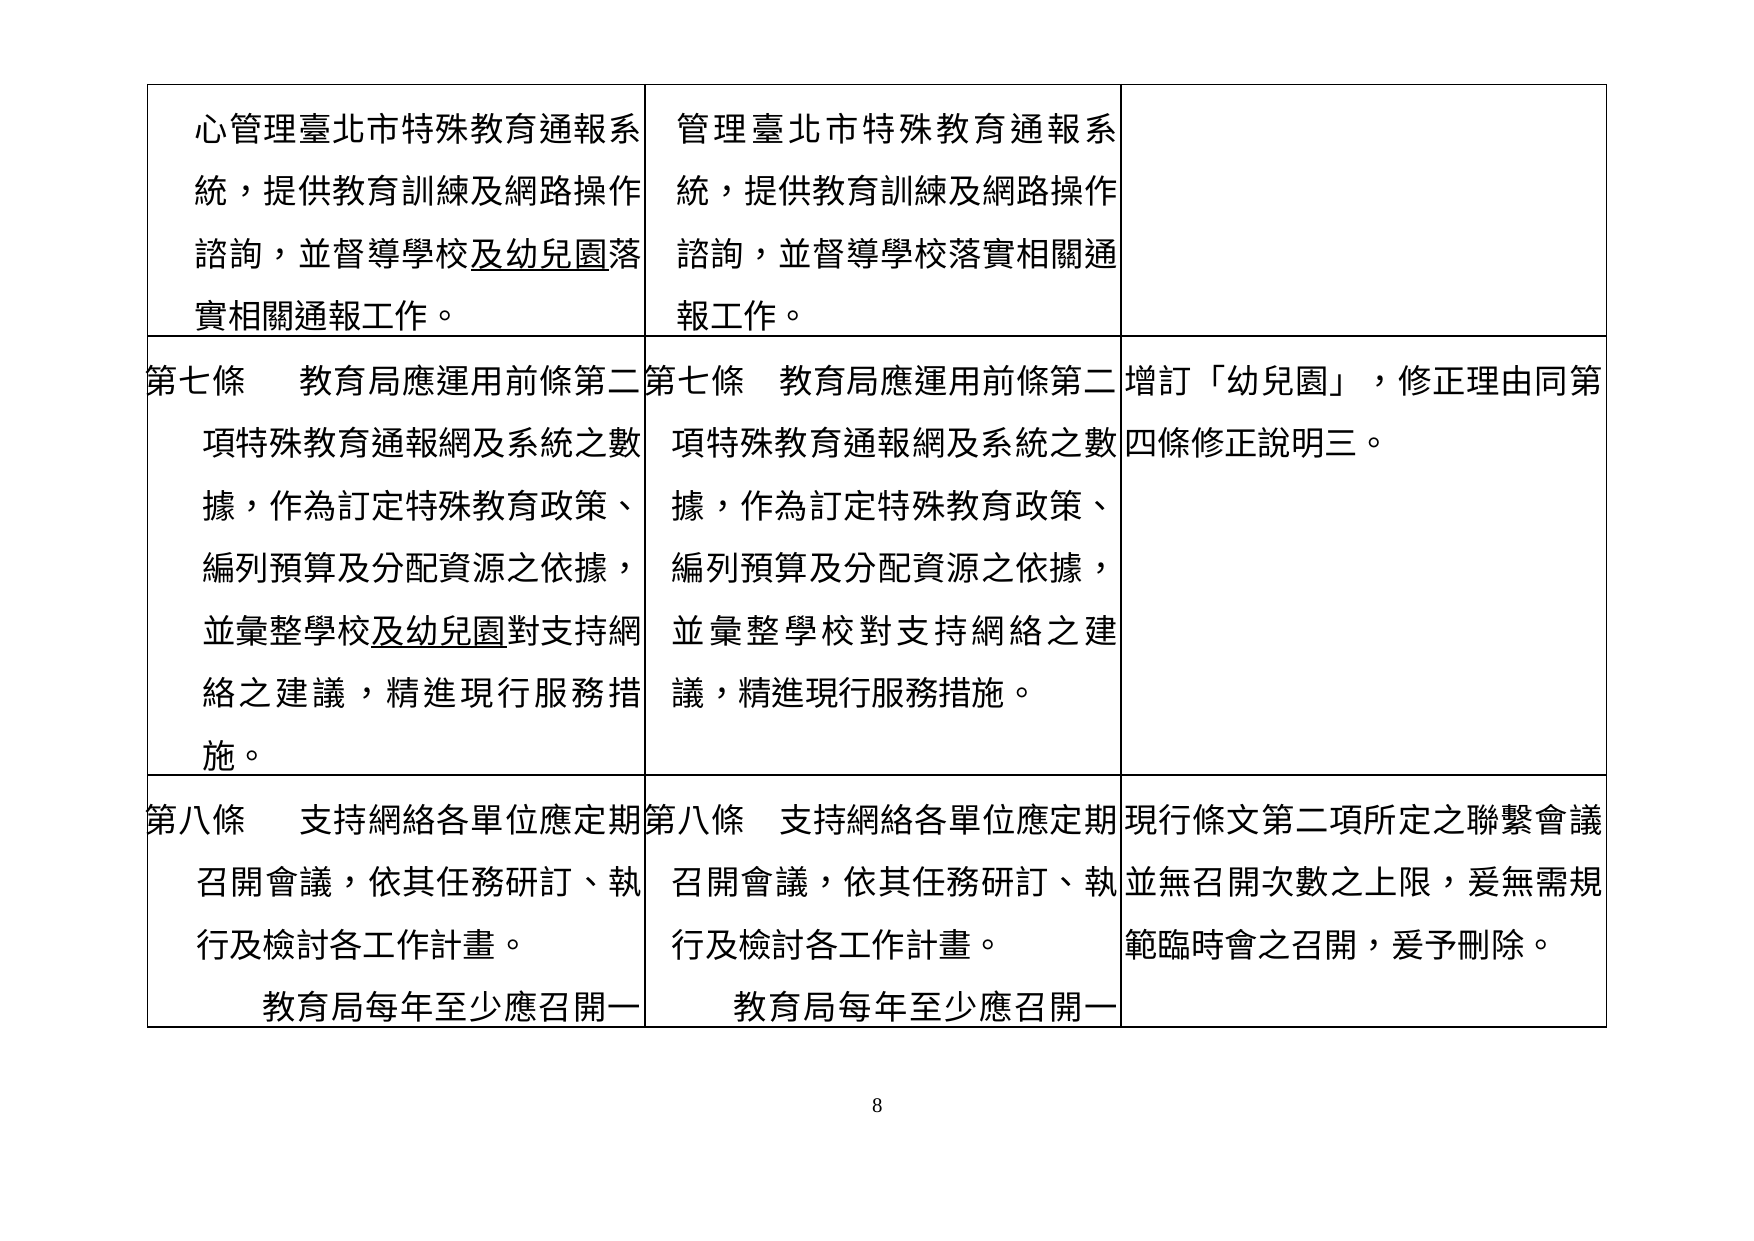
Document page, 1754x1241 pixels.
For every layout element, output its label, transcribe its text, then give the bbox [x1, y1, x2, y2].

table_cell 第八條 支持網絡各單位應定期召開會議，依其任務研訂、執行及檢討各工作計畫。 教育局每年至少應召開一 [646, 776, 1120, 1026]
table_cell 增訂「幼兒園」，修正理由同第四條修正說明三。 [1122, 337, 1606, 774]
table_cell 管理臺北市特殊教育通報系統，提供教育訓練及網路操作諮詢，並督導學校落實相關通報工作。 [646, 85, 1120, 335]
table_cell [1122, 85, 1606, 335]
table_cell 第六條 教育局應建置資訊平台，供支持網絡各單位及相關機關公告訊息及動態。 教育局應配合教育部特殊教育通報網，由特教資源中心管理臺北市特殊教育通報系統，提供教育訓練及網路操作諮詢，並督導學校及幼兒園落實相關通報工作。 [148, 85, 644, 335]
table_cell 第七條 教育局應運用前條第二項特殊教育通報網及系統之數據，作為訂定特殊教育政策、編列預算及分配資源之依據，並彙整學校對支持網絡之建議，精進現行服務措施。 [646, 337, 1120, 774]
table_cell 第七條 教育局應運用前條第二項特殊教育通報網及系統之數據，作為訂定特殊教育政策、編列預算及分配資源之依據，並彙整學校及幼兒園對支持網絡之建議，精進現行服務措施。 [148, 337, 644, 774]
table_cell 現行條文第二項所定之聯繫會議並無召開次數之上限，爰無需規範臨時會之召開，爰予刪除。 [1122, 776, 1606, 1026]
table_cell 第八條 支持網絡各單位應定期召開會議，依其任務研訂、執行及檢討各工作計畫。 教育局每年至少應召開一次支持網絡聯繫會議，強化支持網絡各單位之聯繫及合作，並規劃、檢討特殊教育實施現況及未來發展。 [148, 776, 644, 1026]
